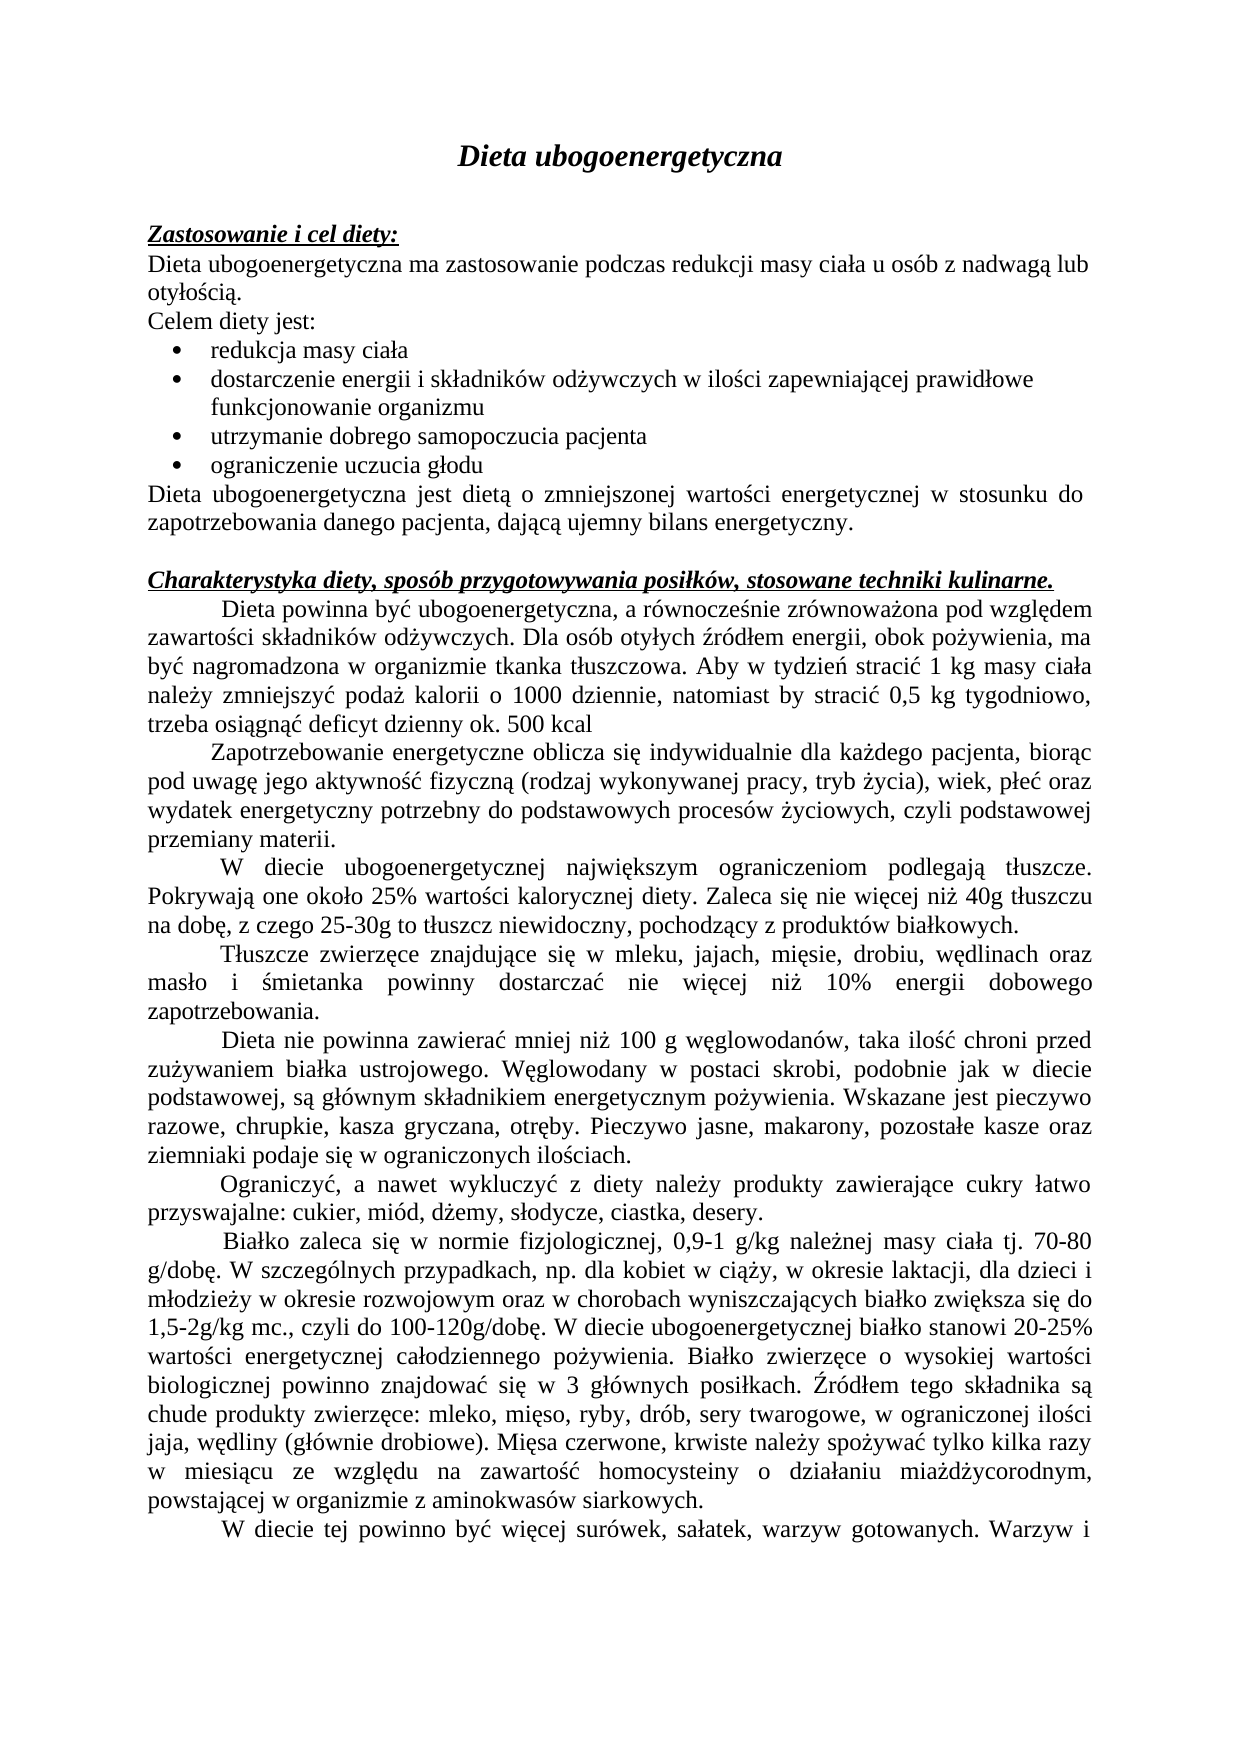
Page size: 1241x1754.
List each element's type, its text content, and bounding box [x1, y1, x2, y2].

text W diecie ubogoenergetycznej największym ograniczeniom podlegają tłuszcze. Pokrywają one około 25% wartości kalorycznej diety. Zaleca się nie więcej niż 40g tłuszczu na dobę, z czego 25-30g to tłuszcz niewidoczny, pochodzący z produktów białkowych. [147, 852, 1093, 939]
text Dieta nie powinna zawierać mniej niż 100 g węglowodanów, taka ilość chroni przed zużywaniem białka ustrojowego. Węglowodany w postaci skrobi, podobnie jak w diecie podstawowej, są głównym składnikiem energetycznym pożywienia. Wskazane jest pieczywo razowe, chrupkie, kasza gryczana, otręby. Pieczywo jasne, makarony, pozostałe kasze oraz ziemniaki podaje się w ograniczonych ilościach. [147, 1025, 1093, 1169]
list utrzymanie dobrego samopoczucia pacjenta [173, 421, 1105, 450]
subtitle Charakterystyka diety, sposób przygotowywania posiłków, stosowane techniki kulinarne. [147, 565, 1105, 594]
text Celem diety jest: [147, 306, 1105, 335]
text Dieta ubogoenergetyczna ma zastosowanie podczas redukcji masy ciała u osób z nadwagą lub otyłością. [147, 249, 1105, 306]
text Ograniczyć, a nawet wykluczyć z diety należy produkty zawierające cukry łatwo przyswajalne: cukier, miód, dżemy, słodycze, ciastka, desery. [147, 1169, 1092, 1226]
text Dieta ubogoenergetyczna jest dietą o zmniejszonej wartości energetycznej w stosunku do zapotrzebowania danego pacjenta, dającą ujemny bilans energetyczny. [147, 479, 1105, 536]
list dostarczenie energii i składników odżywczych w ilości zapewniającej prawidłowe funkcjonowanie organizmu [173, 364, 1105, 421]
text Białko zaleca się w normie fizjologicznej, 0,9-1 g/kg należnej masy ciała tj. 70-80 g/dobę. W szczególnych przypadkach, np. dla kobiet w ciąży, w okresie laktacji, dla dzieci i młodzieży w okresie rozwojowym oraz w chorobach wyniszczających białko zwiększa się do 1,5-2g/kg mc., czyli do 100-120g/dobę. W diecie ubogoenergetycznej białko stanowi 20-25% wartości energetycznej całodziennego pożywienia. Białko zwierzęce o wysokiej wartości biologicznej powinno znajdować się w 3 głównych posiłkach. Źródłem tego składnika są chude produkty zwierzęce: mleko, mięso, ryby, drób, sery twarogowe, w ograniczonej ilości jaja, wędliny (głównie drobiowe). Mięsa czerwone, krwiste należy spożywać tylko kilka razy w miesiącu ze względu na zawartość homocysteiny o działaniu miażdżycorodnym, powstającej w organizmie z aminokwasów siarkowych. [147, 1226, 1093, 1514]
text Dieta powinna być ubogoenergetyczna, a równocześnie zrównoważona pod względem zawartości składników odżywczych. Dla osób otyłych źródłem energii, obok pożywienia, ma być nagromadzona w organizmie tkanka tłuszczowa. Aby w tydzień stracić 1 kg masy ciała należy zmniejszyć podaż kalorii o 1000 dziennie, natomiast by stracić 0,5 kg tygodniowo, trzeba osiągnąć deficyt dzienny ok. 500 kcal [147, 594, 1092, 737]
text Zapotrzebowanie energetyczne oblicza się indywidualnie dla każdego pacjenta, biorąc pod uwagę jego aktywność fizyczną (rodzaj wykonywanej pracy, tryb życia), wiek, płeć oraz wydatek energetyczny potrzebny do podstawowych procesów życiowych, czyli podstawowej przemiany materii. [147, 737, 1092, 852]
list redukcja masy ciała [173, 335, 1105, 364]
subtitle Zastosowanie i cel diety: [147, 220, 1105, 249]
text W diecie tej powinno być więcej surówek, sałatek, warzyw gotowanych. Warzyw i [221, 1514, 1105, 1542]
title Dieta ubogoenergetyczna [135, 137, 1105, 173]
text Tłuszcze zwierzęce znajdujące się w mleku, jajach, mięsie, drobiu, wędlinach oraz masło i śmietanka powinny dostarczać nie więcej niż 10% energii dobowego zapotrzebowania. [147, 939, 1093, 1025]
list ograniczenie uczucia głodu [173, 450, 1105, 479]
